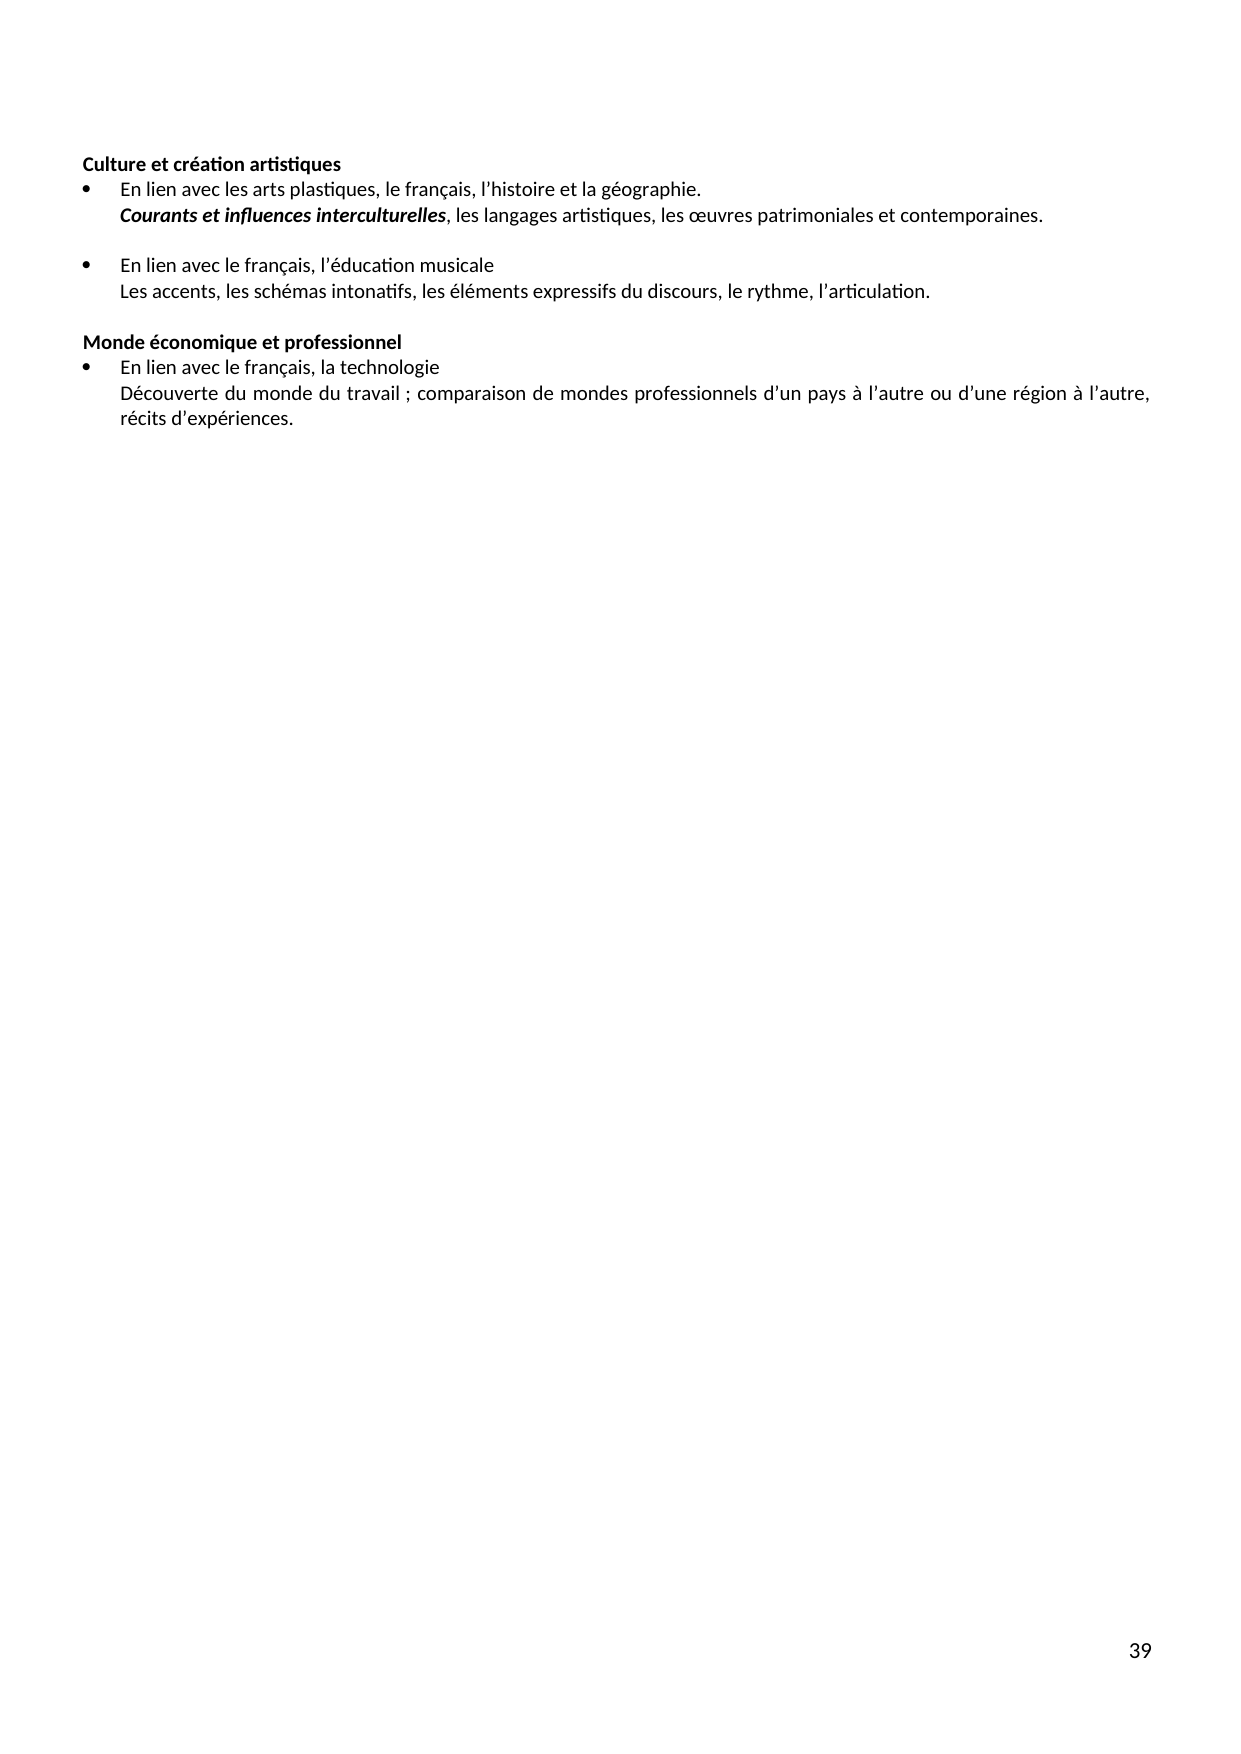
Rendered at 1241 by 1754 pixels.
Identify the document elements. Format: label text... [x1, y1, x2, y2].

list En lien avec les arts plastiques, le français, l’histoire et la géographie. [83, 176, 1152, 202]
text Les accents, les schémas intonatifs, les éléments expressifs du discours, le rythme, l’articulation. [120, 278, 1152, 303]
text Découverte du monde du travail ; comparaison de mondes professionnels d’un pays à l’autre ou d’une région à l’autre, récits d’expériences. [120, 380, 1152, 431]
list En lien avec le français, l’éducation musicale [83, 253, 1152, 278]
text Culture et création artistiques [83, 151, 1152, 176]
list En lien avec le français, la technologie [83, 354, 1152, 380]
text Courants et influences interculturelles, les langages artistiques, les œuvres patrimoniales et contemporaines. [120, 202, 1152, 227]
text Monde économique et professionnel [83, 329, 1152, 354]
